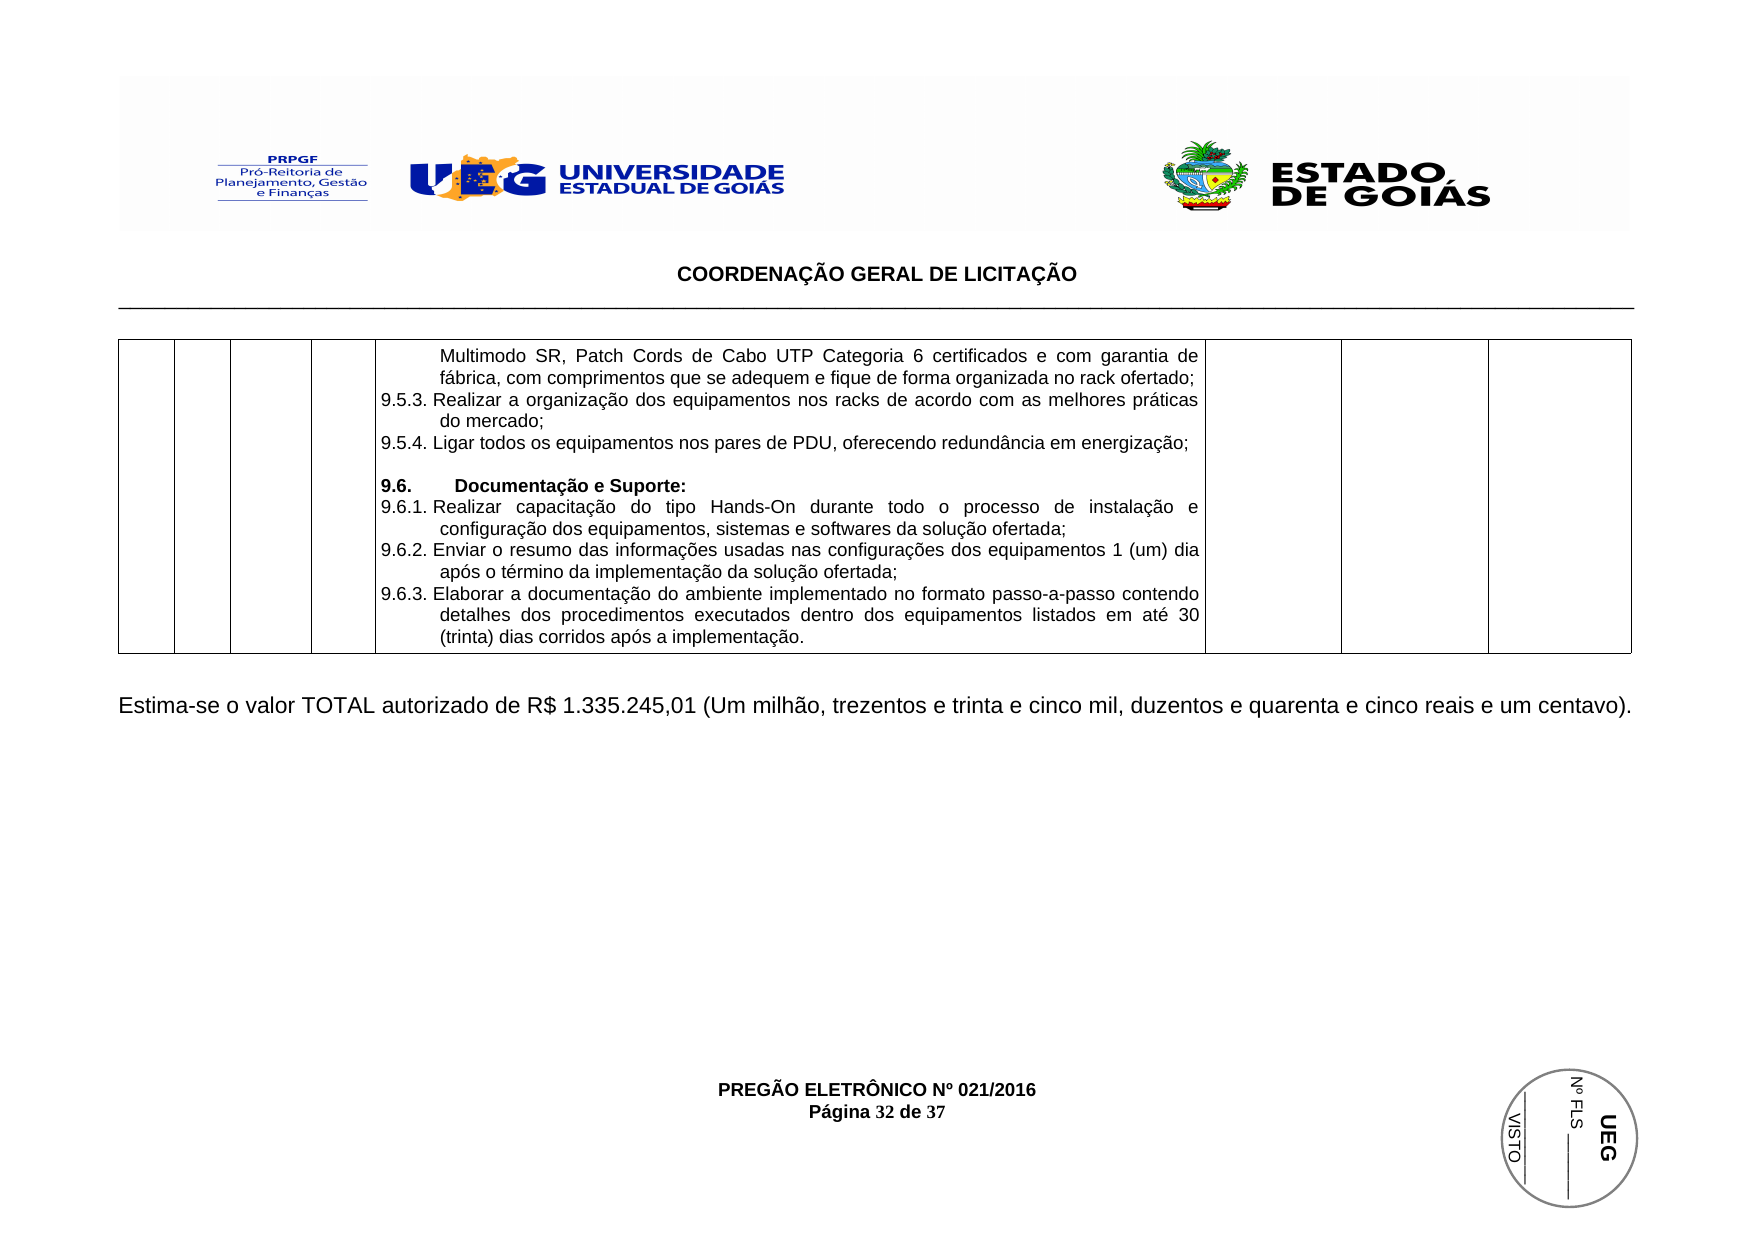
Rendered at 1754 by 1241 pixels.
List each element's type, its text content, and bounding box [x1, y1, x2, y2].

table_cell Serviço de Implantação Física Lógica dos Equipamentos: A CONTRATADA é responsável pelos serviços ofertados. O Departamento de Tecnologia da CONTRATANTE será o apoio para acompanhar os serviços e repassar as informações necessárias. Os próximos tópicos irão descrever os serviços que ficarão sobre responsabilidade da CONTRATADA; Planejamento: Elaborar o planejamento técnico para a implementação dos padrões IEEE de rede 802.1Q, 802.1D e 802.3ad, DHCP Relay, VRRP, Jumbo Frame e Roteamento; Levantar os dados para configuração dos equipamentos no ambiente SAN (Storage Area Network); Levantar as configurações dos equipamentos no ambiente LAN (Local Area Network); Levantar os serviços de rede existentes no ambiente da CONTRATANTE para configuração dos equipamentos; Levantar o endereçamento de rede e nomenclatura para os novos equipamentos; Levantar a definição de usuários e senhas padrões para ser utilizado na implementação; Este levantamento citado acima deve ser realizado com o preenchimento de uma planilha estabelecida pela CONTRATADA onde conterá todas as informações necessárias para a plena configuração dos novos equipamentos; O planejamento deverá ser validado pelo Departamento de Tecnologia da CONTRATANTE antes do início da prestação de serviços; Infraestrutura: Atualizar o firmware de todos os equipamentos adquiridos para a versão mais recente; Realizar a interligação física das interfaces dedicadas para rede iSCSI dos servidores e storage a rede SAN; Realizar interligação física das interfaces dedicadas para rede interna dos servidores e storage a rede LAN; Realizar interligação física das interfaces dedicadas de gerenciamento dos servidores, storage e switches a rede administrativa; Realizar Interligação física dos módulos e/ou cabos de empilhamento entre os switches do item 04; Executar configuração inicial com informações básicas de acesso administrativo nos servidores, storage e switches; Realizar interligação física dos módulos e/ou cabos de empilhamento entre os switches item 06; Efetuar identificação e mapeamento de todos os cabos interligados sendo eles fibra, UTP ou SAS; Storage: Realizar inicialização dos storages do item 03 com as informações previstas no planejamento e fornecidos pelo cliente; Realizar configuração de nível de RAID e Hot Spare dos discos sugerido pelo fabricante e determinado pela CONTRATANTE de acordo com sua utilização; Realizar as configurações avançadas de autenticação, envio de logs remotos, monitoramento via rede (SNMP) e valores padrões definidos no planejamento da CONTRATANTE; Realizar as configurações avançadas das interfaces de rede dos storages de acordo com as melhores práticas do fabricante do equipamento; Realizar as configurações das conexões de rede dos servidores para acesso a rede SAN de acordo com as melhores práticas definidos pelo fabricante para o sistema operacional ofertado na solução; Criar as LUNs e definições de acesso dos servidores definidas no planejamento da CONTRATANTE; Realizar a configuração do multipath no sistema operacional Microsoft Windows Server 2012 R2 dos servidores para alta disponibilidade; Efetuar a instalação do software de monitoramento da SAN, fornecido pela fabricante, em um host virtual Microsoft Windows Server 2012 R2 definido no planejamento da CONTRATADA; Realizar a configuração do software de monitoramento da SAN, fornecido pela fabricante, para monitoramento e arquivamento de logs dos storages do item 03; Rede: Executar a inicialização dos switches dos itens 04 e 06 com as informações previstas no planejamento técnico; Realizar a configuração das conexões de rede dos servidores, storages e switches para acesso a rede gerenciamento com as informações previstas no planejamento técnico; Realizar a configuração das conexões de rede dos servidores para acesso a rede interna com as informações previstas no planejamento técnico; Realizar a configuração das conexões de rede dos servidores e storages para acesso a rede SAN com as informações previstas no planejamento técnico; Efetuar as configurações nos switches do item 01 para otimização iSCSI seguindo as melhores práticas do fabricante do equipamento; Efetuar as configurações nos switches do item 04 ativando a camada L3 e fazendo a função de Core da rede; Criar as VLANs para segmentação da rede e definição da tabela roteamento com as informações previstas no planejamento técnico; Realizar a configuração de empilhamento nos switches dos itens 04 e 06. Racks e cabeamento: Fornecer todos os materiais de modo que a instalação de todos os equipamentos fornecidos com suas respectivas capacidades, isso incluem os cabos de Fibra Óptica e UTP; Fornecer todos os materiais de cabeamento utilizados como Patch Cords de Fibra Óptica Multimodo SR, Patch Cords de Cabo UTP Categoria 6 certificados e com garantia de fábrica, com comprimentos que se adequem e fique de forma organizada no rack ofertado; Realizar a organização dos equipamentos nos racks de acordo com as melhores práticas do mercado; Ligar todos os equipamentos nos pares de PDU, oferecendo redundância em energização; Documentação e Suporte: Realizar capacitação do tipo Hands-On durante todo o processo de instalação e configuração dos equipamentos, sistemas e softwares da solução ofertada; Enviar o resumo das informações usadas nas configurações dos equipamentos 1 (um) dia após o término da implementação da solução ofertada; Elaborar a documentação do ambiente implementado no formato passo-a-passo contendo detalhes dos procedimentos executados dentro dos equipamentos listados em até 30 (trinta) dias corridos após a implementação. [376, 340, 1205, 653]
table_cell [1342, 340, 1488, 653]
text Estima-se o valor TOTAL autorizado de R$ 1.335.245,01 (Um milhão, trezentos e trinta e cinco mil, duzentos e quarenta e cinco reais e um centavo). [118, 692, 1636, 719]
table_cell [119, 340, 174, 653]
table_cell [175, 340, 230, 653]
table_cell [312, 340, 375, 653]
table_cell [1206, 340, 1341, 653]
table_cell [231, 340, 311, 653]
picture [119, 76, 1630, 231]
table_cell [1489, 340, 1631, 653]
